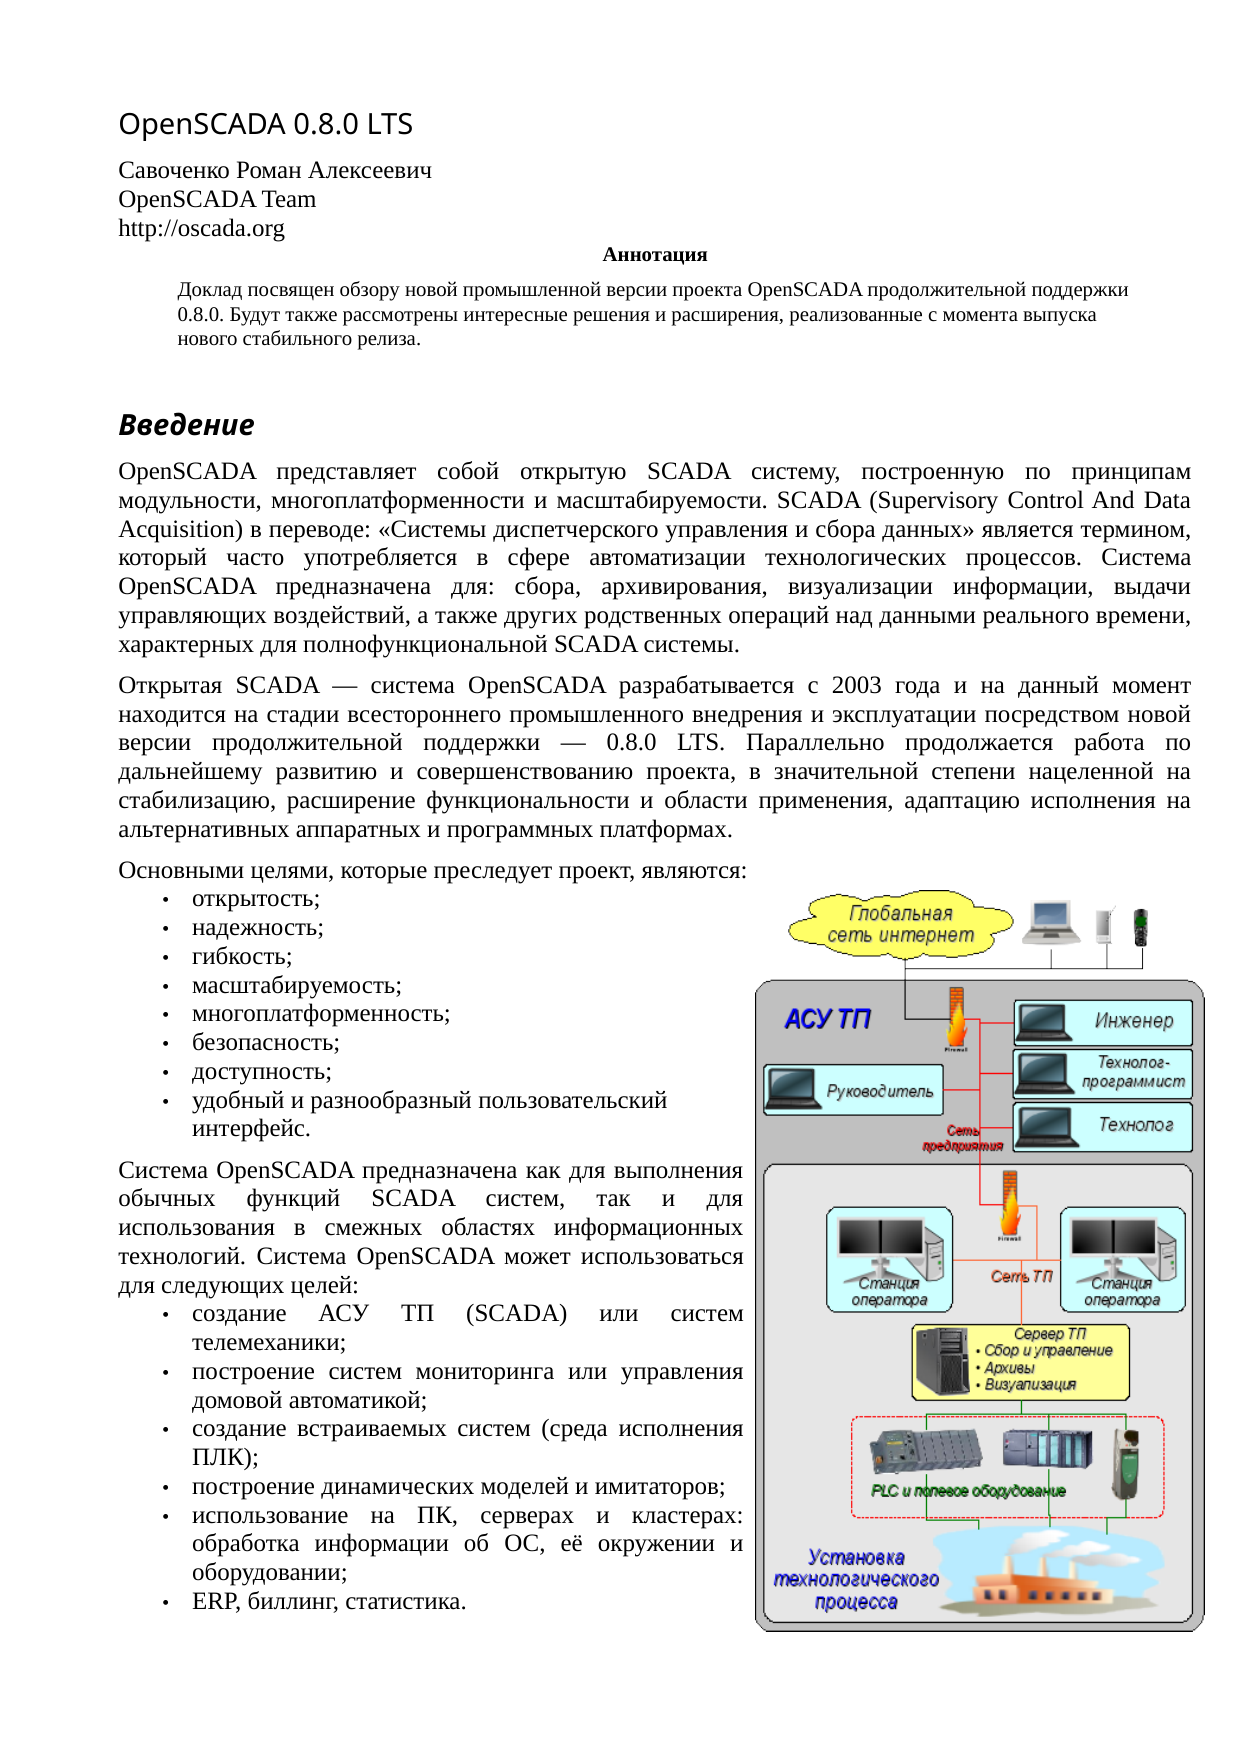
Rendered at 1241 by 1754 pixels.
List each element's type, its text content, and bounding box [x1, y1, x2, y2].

list многоплатформенность; [162, 998, 755, 1027]
list открытость; [162, 883, 1192, 912]
list гибкость; [162, 941, 755, 970]
list масштабируемость; [162, 970, 755, 998]
list создание АСУ ТП (SCADA) или систем телемеханики; [162, 1298, 755, 1356]
subtitle Введение [118, 404, 1192, 444]
list надежность; [162, 912, 755, 941]
title Аннотация [118, 242, 1192, 266]
text Савоченко Роман Алексеевич [118, 155, 1192, 184]
text Открытая SCADA — система OpenSCADA разрабатывается с 2003 года и на данный момент находится на стадии всестороннего промышленного внедрения и эксплуатации посредством новой версии продолжительной поддержки — 0.8.0 LTS. Параллельно продолжается работа по дальнейшему развитию и совершенствованию проекта, в значительной степени нацеленной на стабилизацию, расширение функциональности и области применения, адаптацию исполнения на альтернативных аппаратных и программных платформах. [118, 670, 1192, 842]
list доступность; [162, 1056, 755, 1085]
text Система OpenSCADA предназначена как для выполнения обычных функций SCADA систем, так и для использования в смежных областях информационных технологий. Система OpenSCADA может использоваться для следующих целей: [118, 1155, 755, 1298]
list построение систем мониторинга или управления домовой автоматикой; [162, 1356, 755, 1413]
title OpenSCADA 0.8.0 LTS [118, 103, 1192, 143]
list построение динамических моделей и имитаторов; [162, 1471, 755, 1500]
text OpenSCADA представляет собой открытую SCADA систему, построенную по принципам модульности, многоплатформенности и масштабируемости. SCADA (Supervisory Control And Data Acquisition) в переводе: «Системы диспетчерского управления и сбора данных» является термином, который часто употребляется в сфере автоматизации технологических процессов. Система OpenSCADA предназначена для: сбора, архивирования, визуализации информации, выдачи управляющих воздействий, а также других родственных операций над данными реального времени, характерных для полнофункциональной SCADA системы. [118, 456, 1192, 657]
list ERP, биллинг, статистика. [162, 1586, 755, 1615]
list использование на ПК, серверах и кластерах: обработка информации об ОС, её окружении и оборудовании; [162, 1500, 755, 1586]
list создание встраиваемых систем (среда исполнения ПЛК); [162, 1413, 755, 1471]
picture [755, 890, 1205, 1632]
text Доклад посвящен обзору новой промышленной версии проекта OpenSCADA продолжительной поддержки 0.8.0. Будут также рассмотрены интересные решения и расширения, реализованные с момента выпуска нового стабильного релиза. [177, 277, 1133, 349]
text Основными целями, которые преследует проект, являются: [118, 855, 1192, 883]
list удобный и разнообразный пользовательский интерфейс. [162, 1085, 755, 1142]
text http://oscada.org [118, 213, 1192, 242]
title OpenSCADA Team [118, 184, 1192, 213]
list безопасность; [162, 1027, 755, 1056]
